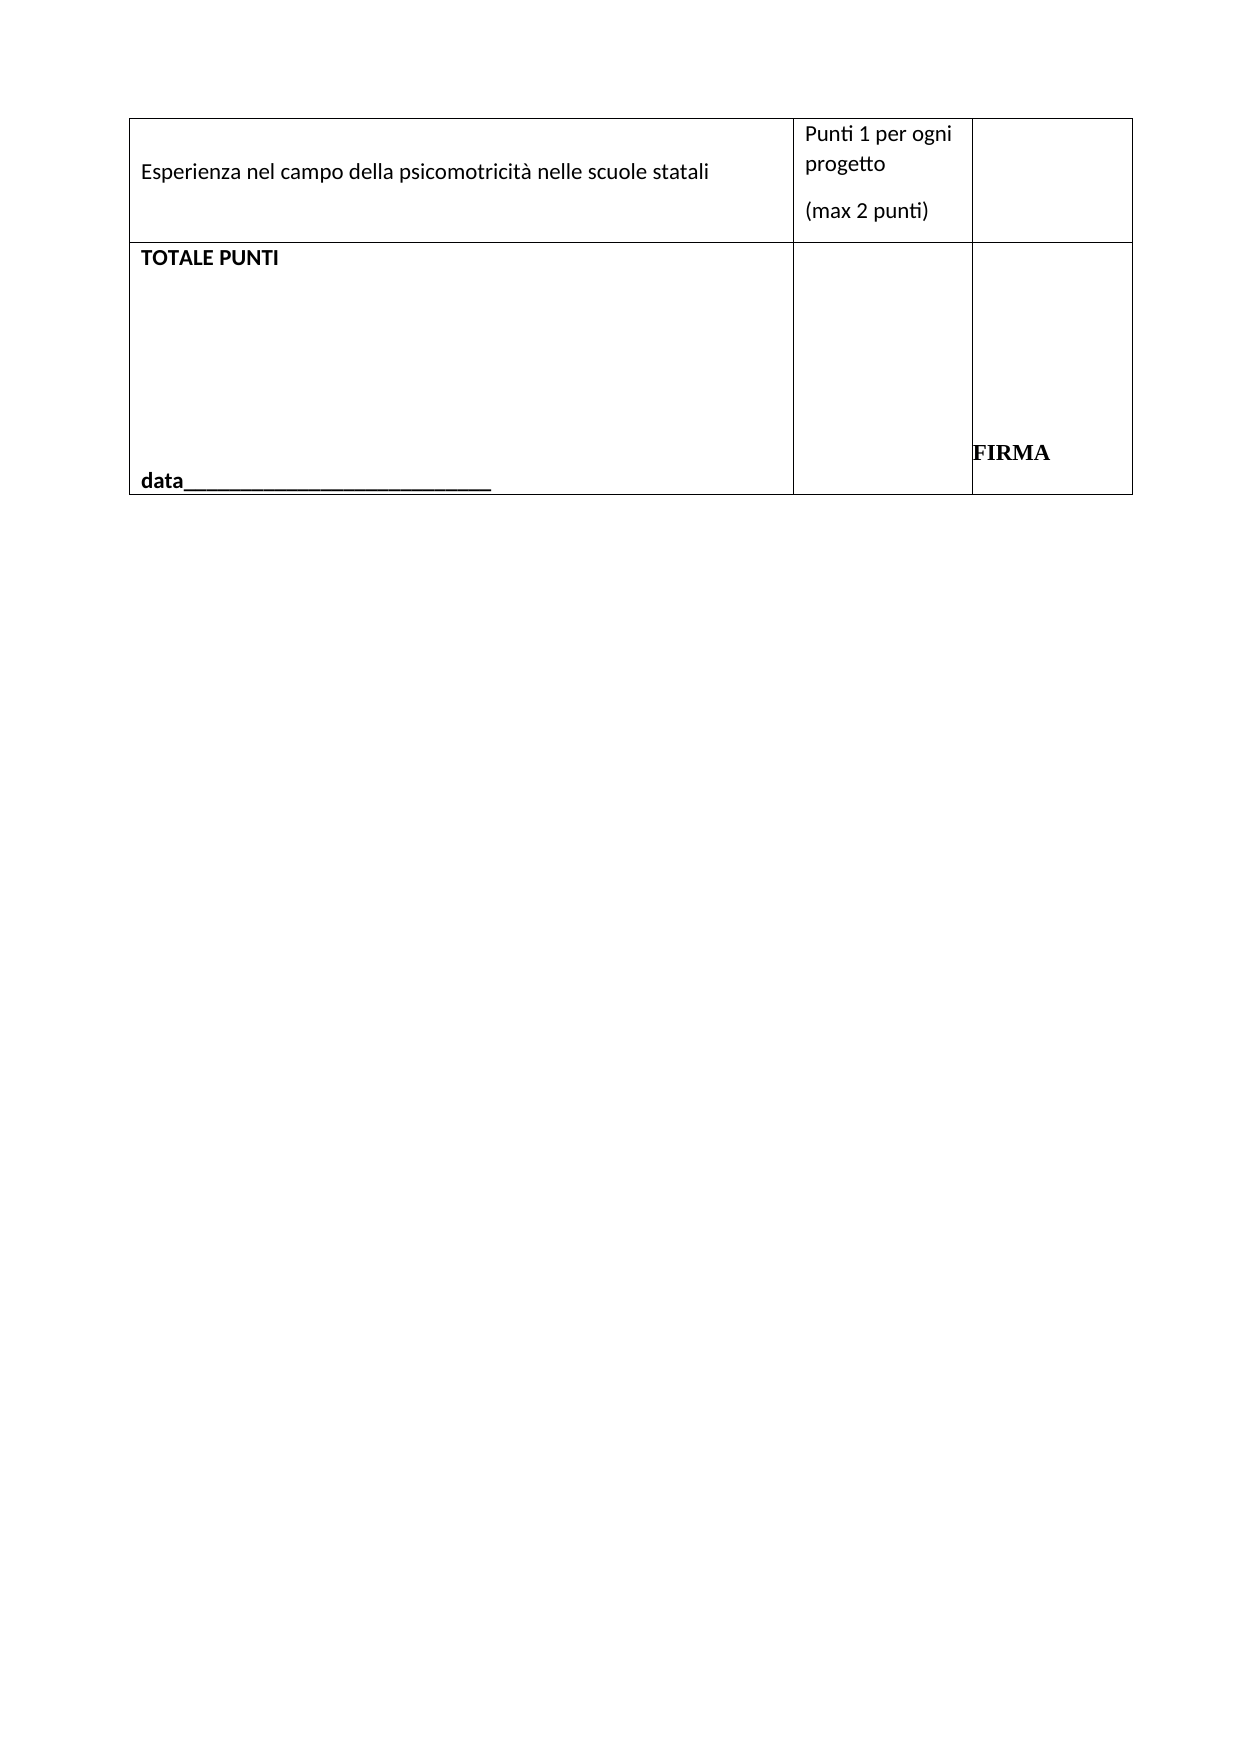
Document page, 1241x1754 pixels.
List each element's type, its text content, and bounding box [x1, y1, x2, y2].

table_cell FIRMA [973, 243, 1132, 494]
table_cell [794, 243, 972, 494]
table_cell [973, 119, 1132, 242]
table_cell Punti 1 per ogni progetto (max 2 punti) [794, 119, 972, 242]
table_cell Esperienza nel campo della psicomotricità nelle scuole statali [130, 119, 793, 242]
table_cell TOTALE PUNTI data___________________________ [130, 243, 793, 494]
